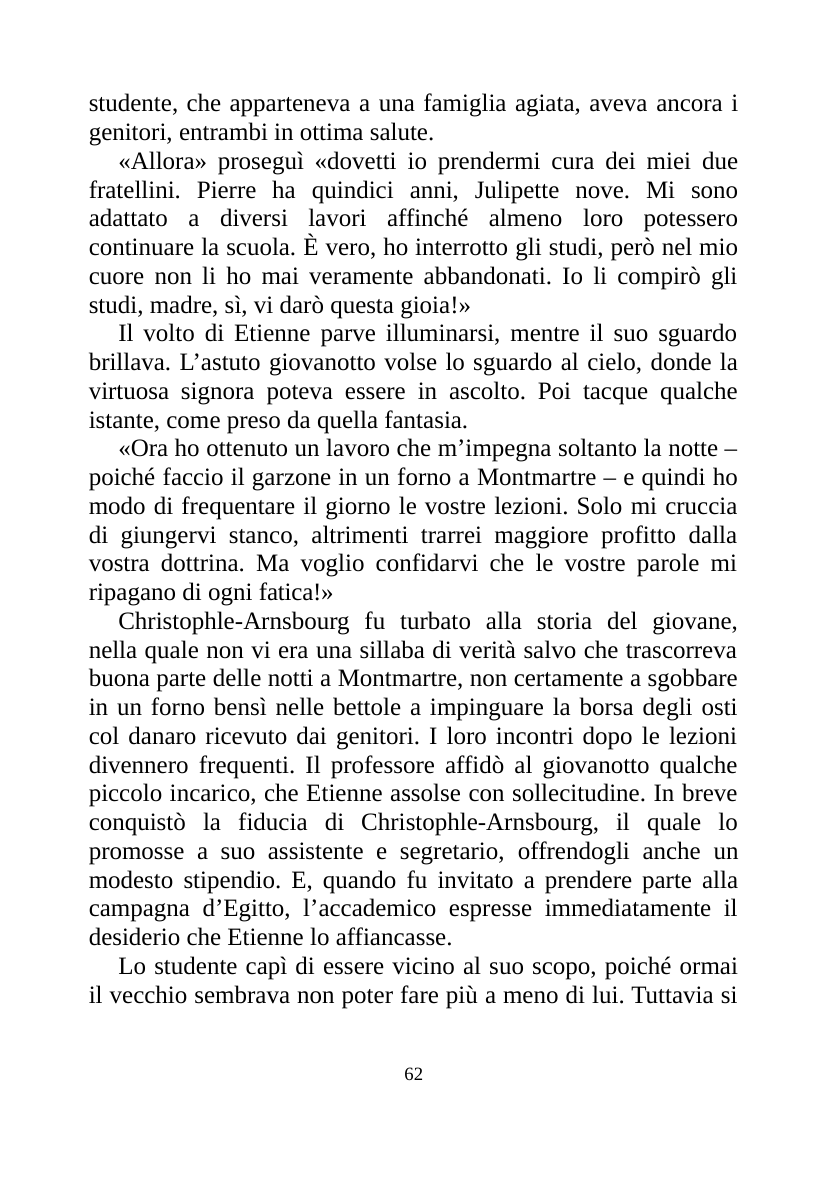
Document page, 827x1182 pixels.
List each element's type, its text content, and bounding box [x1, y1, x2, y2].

text «Allora» proseguì «dovetti io prendermi cura dei miei due fratellini. Pierre ha quindici anni, Julipette nove. Mi sono adattato a diversi lavori affinché almeno loro potessero continuare la scuola. È vero, ho interrotto gli studi, però nel mio cuore non li ho mai veramente abbandonati. Io li compirò gli studi, madre, sì, vi darò questa gioia!» [88, 146, 738, 318]
text Il volto di Etienne parve illuminarsi, mentre il suo sguardo brillava. L’astuto giovanotto volse lo sguardo al cielo, donde la virtuosa signora poteva essere in ascolto. Poi tacque qualche istante, come preso da quella fantasia. [88, 318, 738, 433]
text «Ora ho ottenuto un lavoro che m’impegna soltanto la notte ‒ poiché faccio il garzone in un forno a Montmartre ‒ e quindi ho modo di frequentare il giorno le vostre lezioni. Solo mi cruccia di giungervi stanco, altrimenti trarrei maggiore profitto dalla vostra dottrina. Ma voglio confidarvi che le vostre parole mi ripagano di ogni fatica!» [88, 433, 738, 606]
text Christophle-Arnsbourg fu turbato alla storia del giovane, nella quale non vi era una sillaba di verità salvo che trascorreva buona parte delle notti a Montmartre, non certamente a sgobbare in un forno bensì nelle bettole a impinguare la borsa degli osti col danaro ricevuto dai genitori. I loro incontri dopo le lezioni divennero frequenti. Il professore affidò al giovanotto qualche piccolo incarico, che Etienne assolse con sollecitudine. In breve conquistò la fiducia di Christophle-Arnsbourg, il quale lo promosse a suo assistente e segretario, offrendogli anche un modesto stipendio. E, quando fu invitato a prendere parte alla campagna d’Egitto, l’accademico espresse immediatamente il desiderio che Etienne lo affiancasse. [88, 606, 738, 951]
text Lo studente capì di essere vicino al suo scopo, poiché ormai il vecchio sembrava non poter fare più a meno di lui. Tuttavia si [88, 951, 738, 1008]
text studente, che apparteneva a una famiglia agiata, aveva ancora i genitori, entrambi in ottima salute. [88, 88, 738, 146]
